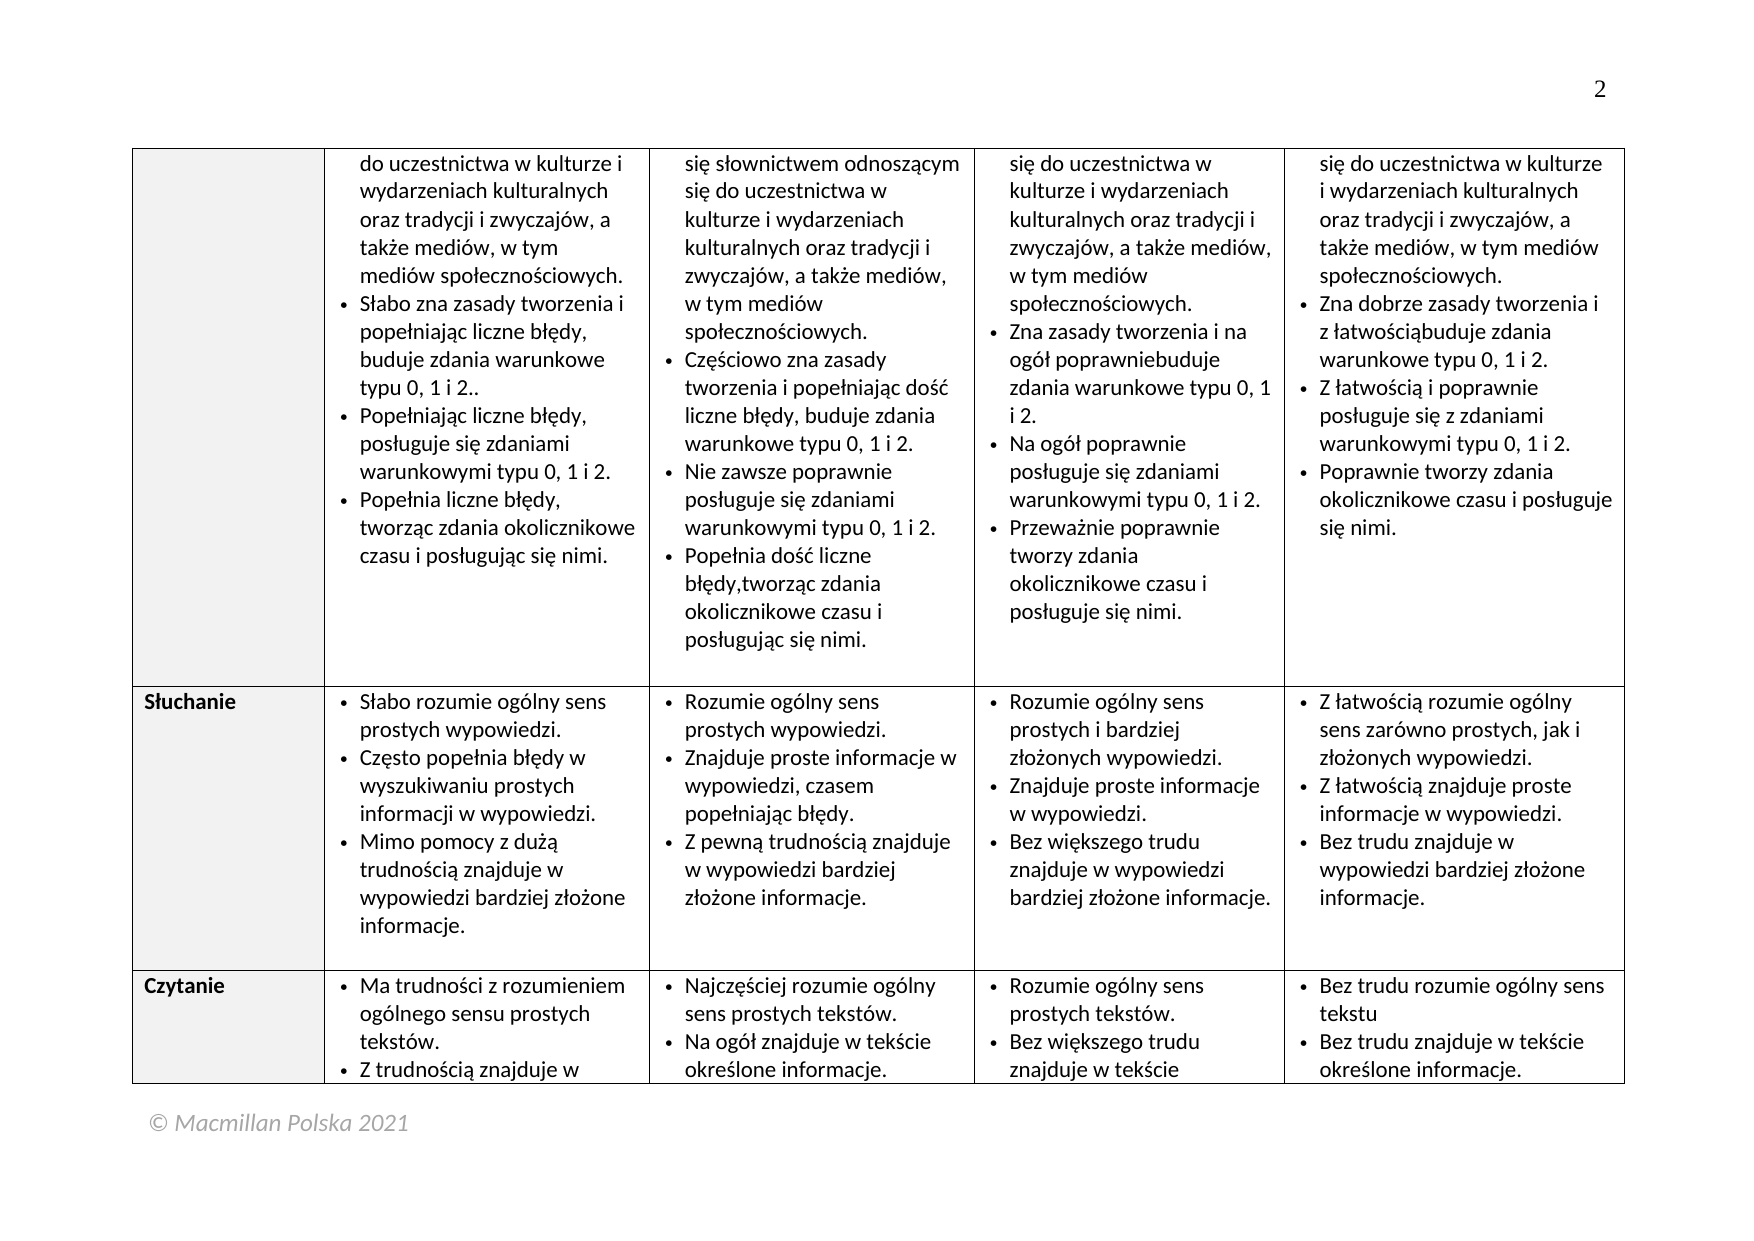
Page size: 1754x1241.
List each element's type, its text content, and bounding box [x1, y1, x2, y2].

table_cell Rozumie ogólny sens prostych wypowiedzi. Znajduje proste informacje w wypowiedzi, czasem popełniając błędy. Z pewną trudnością znajduje w wypowiedzi bardziej złożone informacje. [650, 687, 974, 970]
table_cell Bez trudu rozumie ogólny sens tekstu Bez trudu znajduje w tekście określone informacje. Z łatwością rozpoznaje związki między poszczególnymi częściami tekstu. [1285, 971, 1624, 1083]
table_cell Najczęściej rozumie ogólny sens prostych tekstów. Na ogół znajduje w tekście określone informacje. Czasem popełniając błędy, rozpoznaje związki między poszczególnymi częściami tekstu. [650, 971, 974, 1083]
table_cell Słuchanie [133, 687, 324, 970]
table_header Zna i z łatwością podaje wymagane nazwy dziedzin kultury. Swobodnie i bezbłędnie lub niemal bezbłędnie posługuje się słownictwem odnoszącym się do uczestnictwa w kulturze i wydarzeniach kulturalnych oraz tradycji i zwyczajów, a także mediów, w tym mediów społecznościowych. Zna dobrze zasady tworzenia i z łatwościąbuduje zdania warunkowe typu 0, 1 i 2. Z łatwością i poprawnie posługuje się z zdaniami warunkowymi typu 0, 1 i 2. Poprawnie tworzy zdania okolicznikowe czasu i posługuje się nimi. [1285, 149, 1624, 686]
table_cell Czytanie [133, 971, 324, 1083]
table_header [133, 149, 324, 686]
table_cell Ma trudności z rozumieniem ogólnego sensu prostych tekstów. Z trudnością znajduje w tekście określone informacje. Mimo pomocy, z trudnością rozpoznaje związki między poszczególnymi częściami tekstu. [325, 971, 649, 1083]
table_cell Rozumie ogólny sens prostych i bardziej złożonych wypowiedzi. Znajduje proste informacje w wypowiedzi. Bez większego trudu znajduje w wypowiedzi bardziej złożone informacje. [975, 687, 1284, 970]
table_cell Słabo rozumie ogólny sens prostych wypowiedzi. Często popełnia błędy w wyszukiwaniu prostych informacji w wypowiedzi. Mimo pomocy z dużą trudnością znajduje w wypowiedzi bardziej złożone informacje. [325, 687, 649, 970]
table_header Częściowo zna i podaje wymagane nazwy dziedzin kultury; popełnia dość liczne błędy. Częściowo zna i, popełniając dość liczne błędy, posługuje się słownictwem odnoszącym się do uczestnictwa w kulturze i wydarzeniach kulturalnych oraz tradycji i zwyczajów, a także mediów, w tym mediów społecznościowych. Częściowo zna zasady tworzenia i popełniając dość liczne błędy, buduje zdania warunkowe typu 0, 1 i 2. Nie zawsze poprawnie posługuje się zdaniami warunkowymi typu 0, 1 i 2. Popełnia dość liczne błędy,tworząc zdania okolicznikowe czasu i posługując się nimi. [650, 149, 974, 686]
table_header Zna i podaje większość wymaganychnazwdziedzin kultury. Zna i posługuje się, popełniając nieliczne błędy, słownictwem odnoszącym się do uczestnictwa w kulturze i wydarzeniach kulturalnych oraz tradycji i zwyczajów, a także mediów, w tym mediów społecznościowych. Zna zasady tworzenia i na ogół poprawniebuduje zdania warunkowe typu 0, 1 i 2. Na ogół poprawnie posługuje się zdaniami warunkowymi typu 0, 1 i 2. Przeważnie poprawnie tworzy zdania okolicznikowe czasu i posługuje się nimi. [975, 149, 1284, 686]
table_header Słabo zna i z trudem podaje nazwy dziedzin kultury; popełnia liczne błędy. Słabo zna i, popełniając liczne błędy, posługuje się słownictwem odnoszącym się do uczestnictwa w kulturze i wydarzeniach kulturalnych oraz tradycji i zwyczajów, a także mediów, w tym mediów społecznościowych. Słabo zna zasady tworzenia i popełniając liczne błędy, buduje zdania warunkowe typu 0, 1 i 2.. Popełniając liczne błędy, posługuje się zdaniami warunkowymi typu 0, 1 i 2. Popełnia liczne błędy, tworząc zdania okolicznikowe czasu i posługując się nimi. [325, 149, 649, 686]
table_cell Z łatwością rozumie ogólny sens zarówno prostych, jak i złożonych wypowiedzi. Z łatwością znajduje proste informacje w wypowiedzi. Bez trudu znajduje w wypowiedzi bardziej złożone informacje. [1285, 687, 1624, 970]
table_cell Rozumie ogólny sens prostych tekstów. Bez większego trudu znajduje w tekście określone informacje. Zazwyczaj poprawnie rozpoznaje związki między poszczególnymi częściami tekstu. [975, 971, 1284, 1083]
